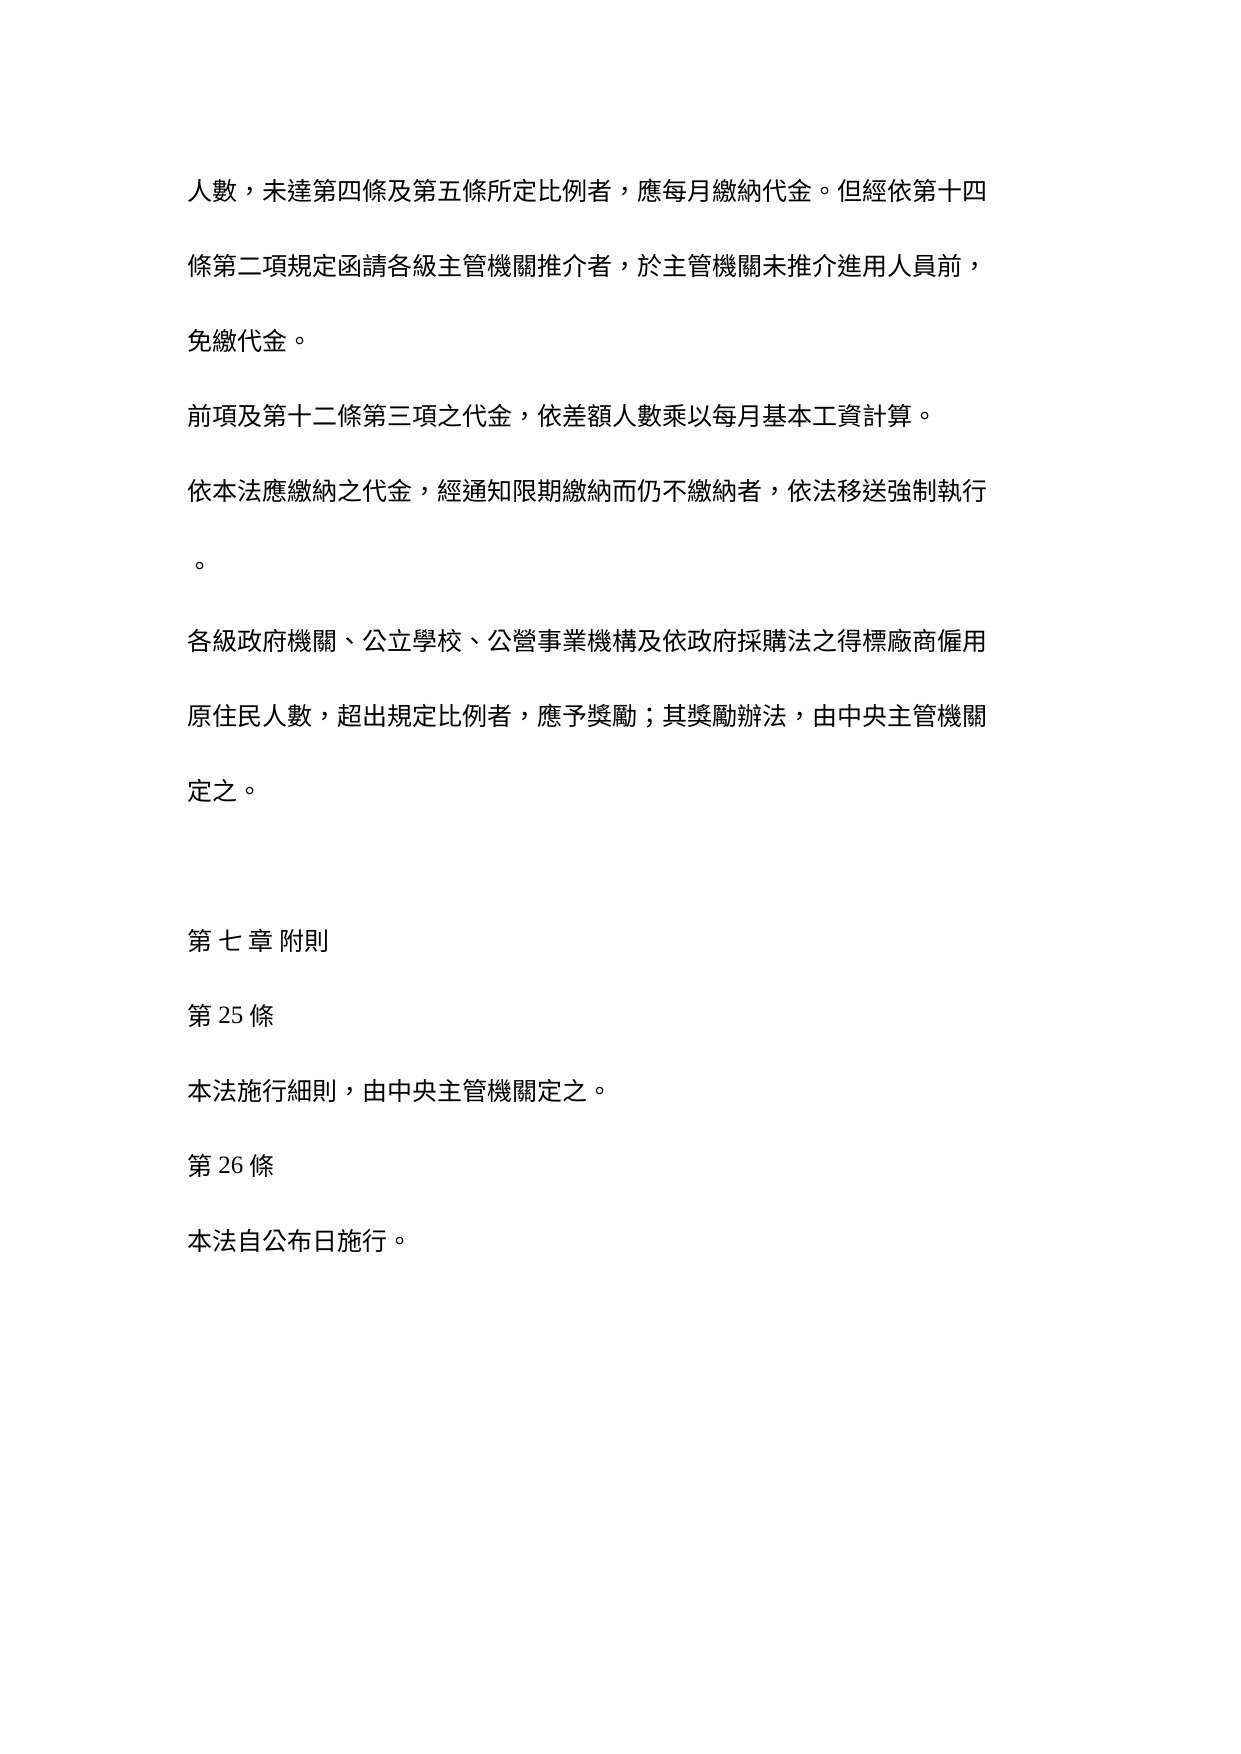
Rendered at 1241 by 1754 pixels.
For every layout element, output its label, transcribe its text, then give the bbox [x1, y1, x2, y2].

text 前項及第十二條第三項之代金，依差額人數乘以每月基本工資計算。 [187, 389, 1053, 427]
text 依本法應繳納之代金，經通知限期繳納而仍不繳納者，依法移送強制執行 [187, 464, 1053, 502]
text 本法自公布日施行。 [187, 1214, 1053, 1252]
text 本法施行細則，由中央主管機關定之。 [187, 1064, 1053, 1102]
text 免繳代金。 [187, 314, 1053, 352]
text 原住民人數，超出規定比例者，應予獎勵；其獎勵辦法，由中央主管機關 [187, 689, 1053, 727]
text 第 25 條 [187, 989, 1053, 1027]
text 各級政府機關、公立學校、公營事業機構及依政府採購法之得標廠商僱用 [187, 614, 1053, 652]
text 第 七 章 附則 [187, 914, 1053, 952]
text 第 26 條 [187, 1139, 1053, 1177]
text 定之。 [187, 764, 1053, 802]
text 條第二項規定函請各級主管機關推介者，於主管機關未推介進用人員前， [187, 239, 1053, 277]
text 。 [187, 539, 1053, 577]
text 人數，未達第四條及第五條所定比例者，應每月繳納代金。但經依第十四 [187, 164, 1053, 202]
